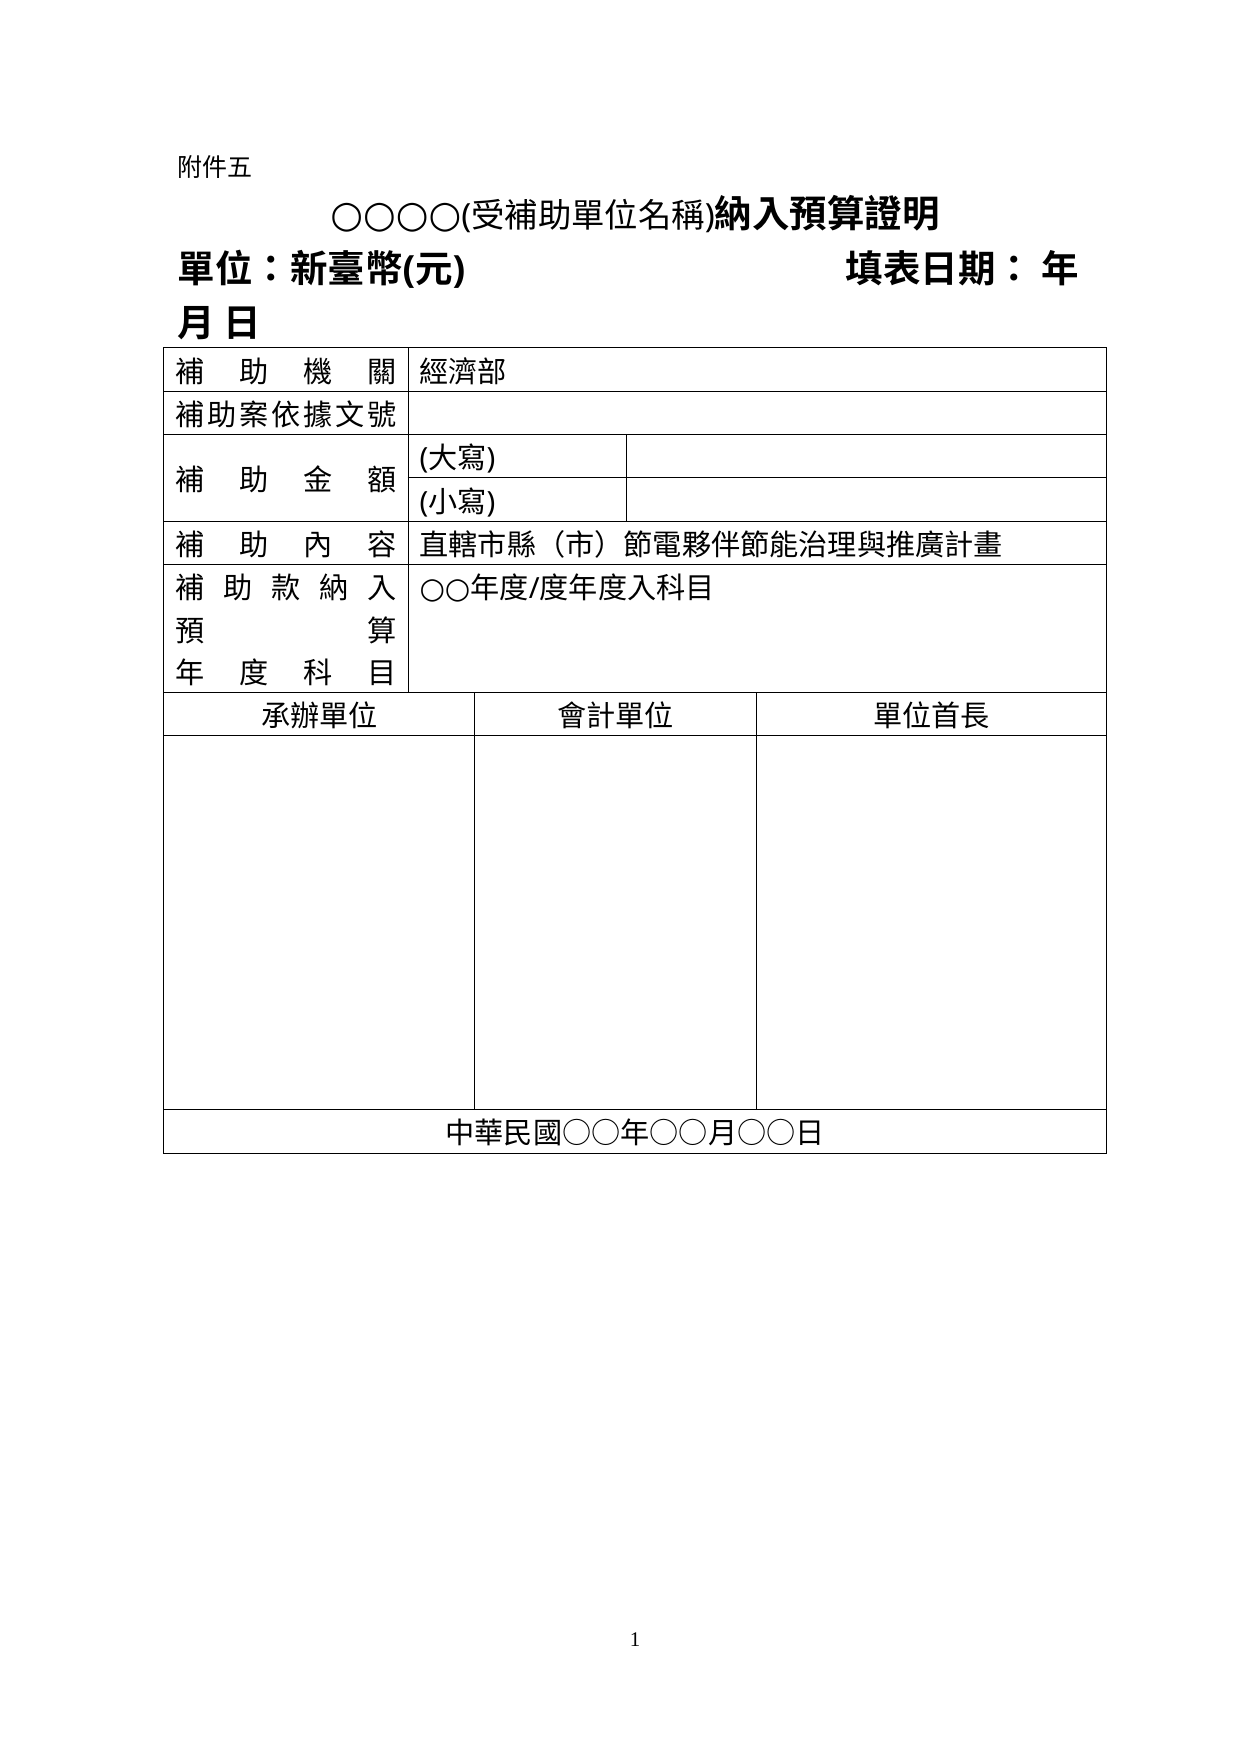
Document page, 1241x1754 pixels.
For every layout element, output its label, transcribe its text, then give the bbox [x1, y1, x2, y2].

table_header 補助機關 [164, 348, 408, 391]
text 單位：新臺幣(元) 填表日期： 年 月 日 [177, 238, 1092, 347]
table_cell 補助內容 [164, 522, 408, 564]
table_cell 補助金額 [164, 435, 408, 521]
table_header 經濟部 [409, 348, 1106, 391]
table_cell 補助款納入 預算 年度科目 [164, 565, 408, 692]
table_cell 補助案依據文號 [164, 392, 408, 434]
table_cell [627, 435, 1106, 477]
table_cell 承辦單位 [164, 693, 474, 735]
table_cell 單位首長 [757, 693, 1106, 735]
table_cell 會計單位 [475, 693, 756, 735]
table_cell (大寫) [409, 435, 626, 477]
text ○○○○(受補助單位名稱)納入預算證明 [177, 184, 1092, 238]
table_cell [757, 736, 1106, 1109]
text 附件五 [177, 148, 1092, 184]
table_cell ○○年度/度年度入科目 [409, 565, 1106, 692]
table_cell [475, 736, 756, 1109]
table_cell [627, 478, 1106, 521]
table_cell (小寫) [409, 478, 626, 521]
table_cell 直轄市縣（市）節電夥伴節能治理與推廣計畫 [409, 522, 1106, 564]
table_cell 中華民國○○年○○月○○日 [164, 1110, 1106, 1152]
table_cell [164, 736, 474, 1109]
table_cell [409, 392, 1106, 434]
